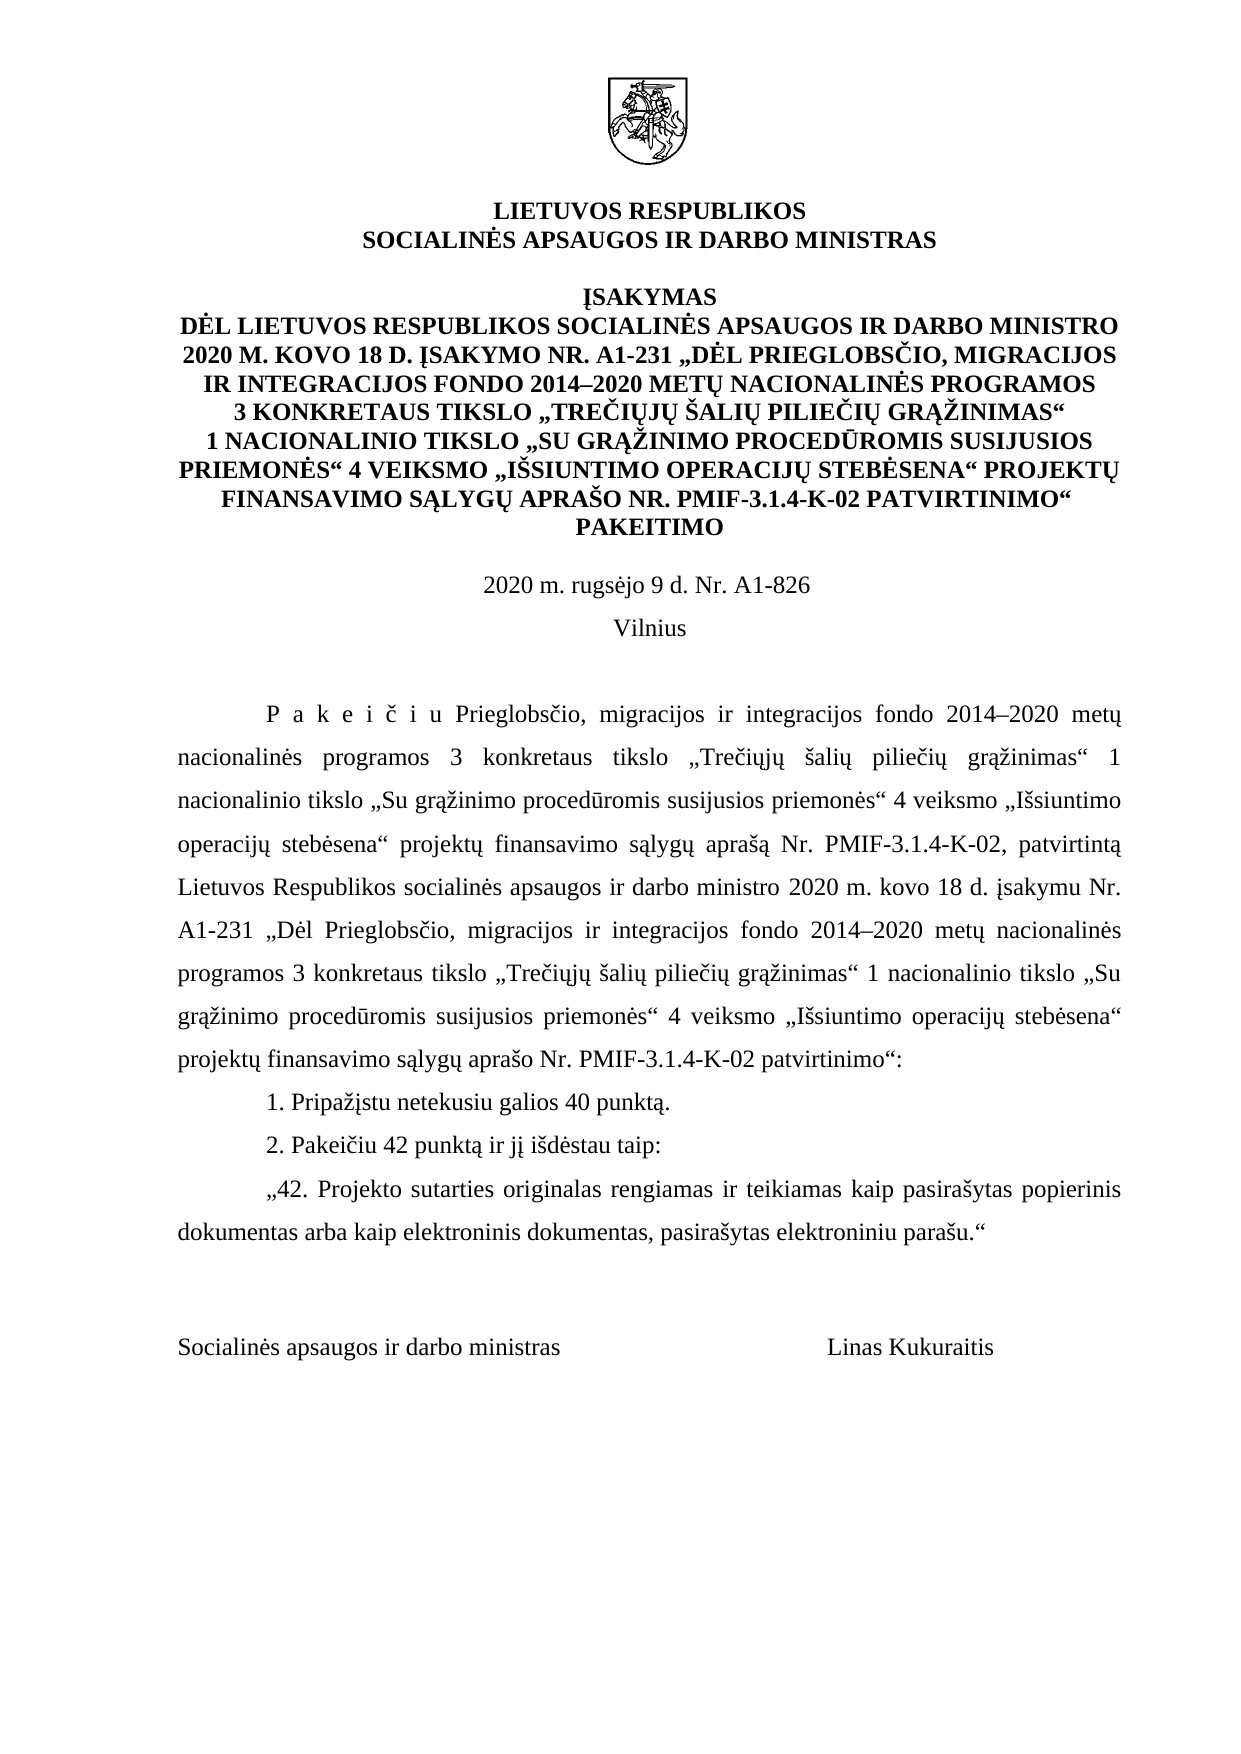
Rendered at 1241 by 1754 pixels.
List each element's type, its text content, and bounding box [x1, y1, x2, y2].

text PAKEITIMO [177, 512, 1122, 541]
text SOCIALINĖS APSAUGOS IR DARBO MINISTRAS [177, 225, 1122, 254]
text 2. Pakeičiu 42 punktą ir jį išdėstau taip: [177, 1131, 1122, 1159]
text „42. Projekto sutarties originalas rengiamas ir teikiamas kaip pasirašytas popierinis dokumentas arba kaip elektroninis dokumentas, pasirašytas elektroniniu parašu.“ [177, 1174, 1122, 1246]
text DĖL LIETUVOS RESPUBLIKOS SOCIALINĖS APSAUGOS IR DARBO MINISTRO [177, 311, 1122, 340]
text 1. Pripažįstu netekusiu galios 40 punktą. [177, 1087, 1122, 1116]
text LIETUVOS RESPUBLIKOS [177, 196, 1122, 225]
text P a k e i č i u Prieglobsčio, migracijos ir integracijos fondo 2014–2020 metų nacionalinės programos 3 konkretaus tikslo „Trečiųjų šalių piliečių grąžinimas“ 1 nacionalinio tikslo „Su grąžinimo procedūromis susijusios priemonės“ 4 veiksmo „Išsiuntimo operacijų stebėsena“ projektų finansavimo sąlygų aprašą Nr. PMIF-3.1.4-K-02, patvirtintą Lietuvos Respublikos socialinės apsaugos ir darbo ministro 2020 m. kovo 18 d. įsakymu Nr. A1-231 „Dėl Prieglobsčio, migracijos ir integracijos fondo 2014–2020 metų nacionalinės programos 3 konkretaus tikslo „Trečiųjų šalių piliečių grąžinimas“ 1 nacionalinio tikslo „Su grąžinimo procedūromis susijusios priemonės“ 4 veiksmo „Išsiuntimo operacijų stebėsena“ projektų finansavimo sąlygų aprašo Nr. PMIF-3.1.4-K-02 patvirtinimo“: [177, 699, 1122, 1073]
text ĮSAKYMAS [177, 282, 1122, 311]
text 2020 m. rugsėjo 9 d. Nr. A1-826 [177, 570, 1122, 599]
text 2020 M. KOVO 18 D. ĮSAKYMO NR. A1-231 „DĖL PRIEGLOBSČIO, MIGRACIJOS IR INTEGRACIJOS FONDO 2014–2020 METŲ NACIONALINĖS PROGRAMOS 3 KONKRETAUS TIKSLO „TREČIŲJŲ ŠALIŲ PILIEČIŲ GRĄŽINIMAS“ 1 NACIONALINIO TIKSLO „SU GRĄŽINIMO PROCEDŪROMIS SUSIJUSIOS PRIEMONĖS“ 4 VEIKSMO „IŠSIUNTIMO OPERACIJŲ STEBĖSENA“ PROJEKTŲ FINANSAVIMO SĄLYGŲ APRAŠO NR. PMIF-3.1.4-K-02 PATVIRTINIMO“ [177, 340, 1122, 512]
text Socialinės apsaugos ir darbo ministras Linas Kukuraitis [177, 1332, 1122, 1361]
text Vilnius [177, 613, 1122, 642]
